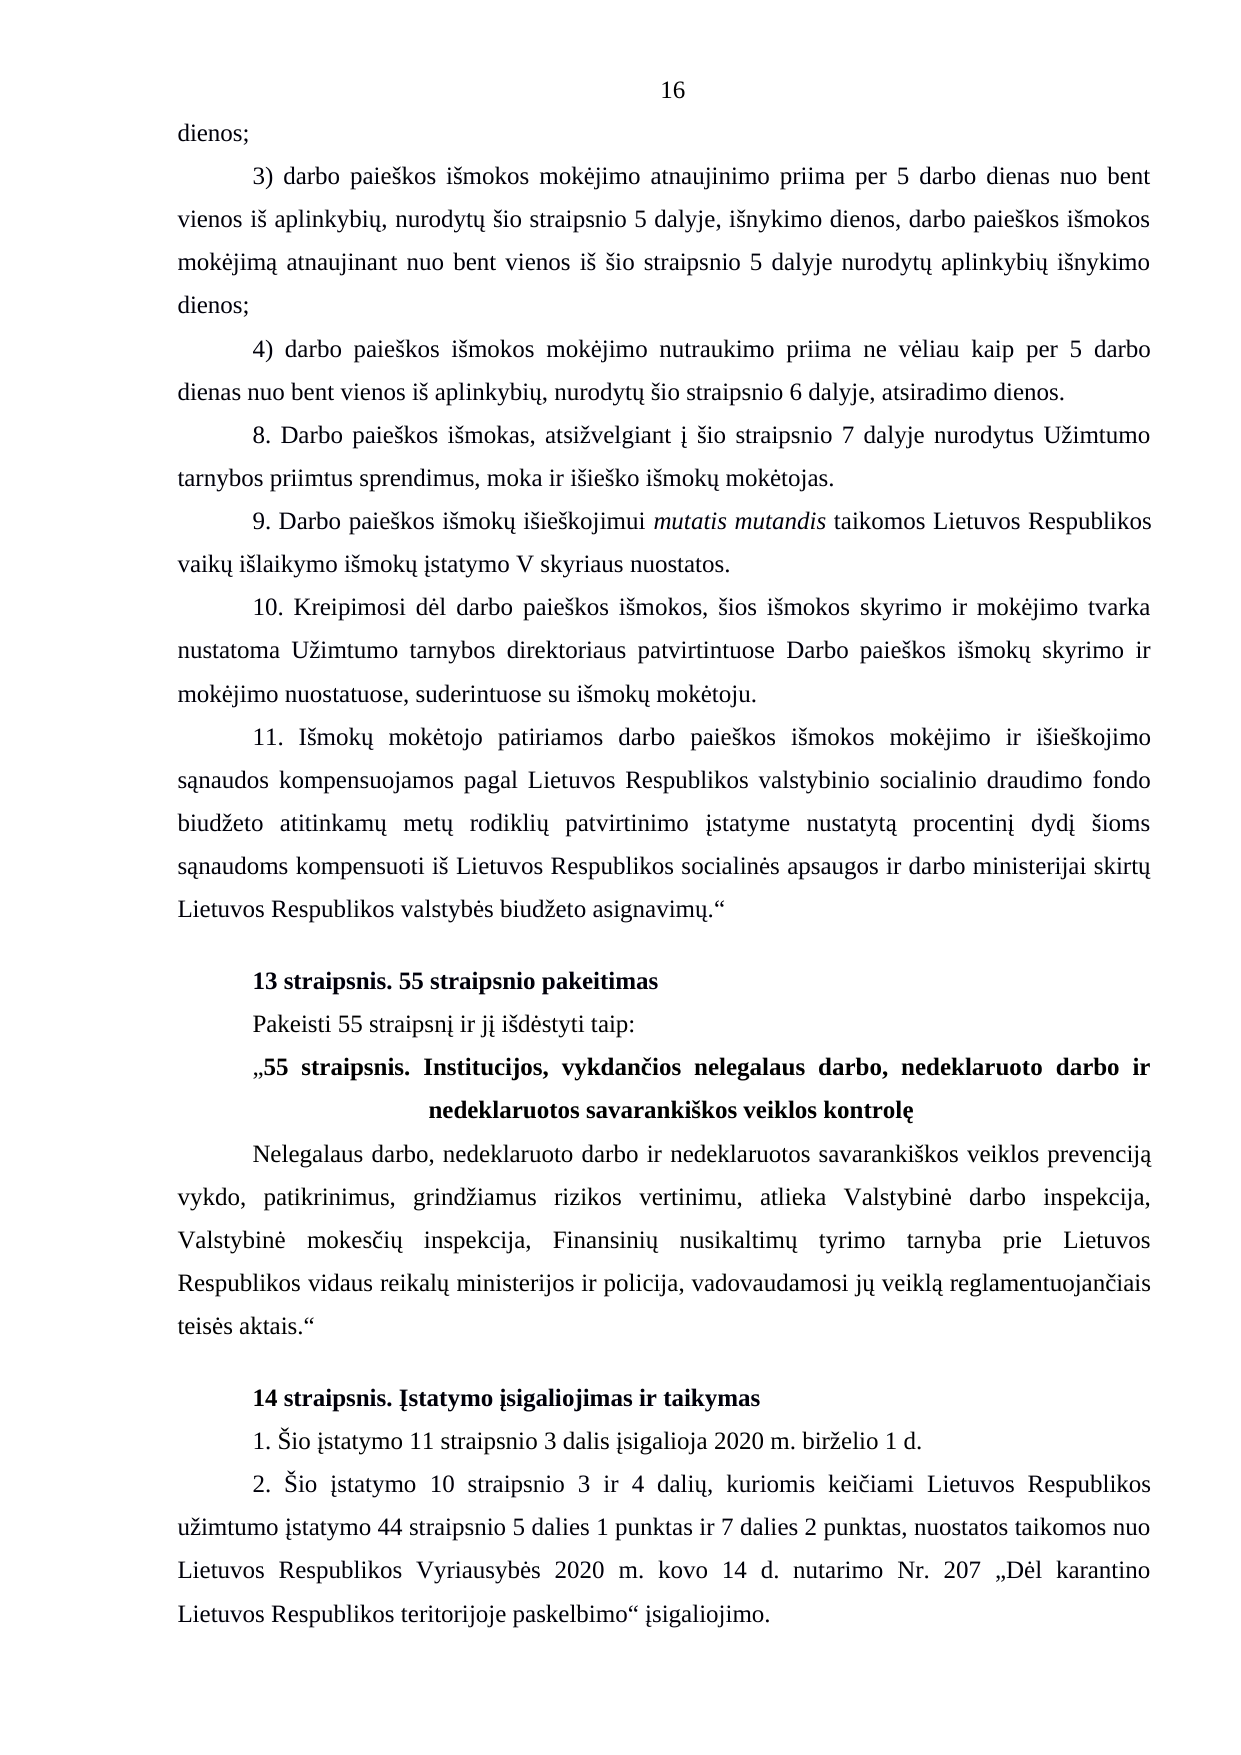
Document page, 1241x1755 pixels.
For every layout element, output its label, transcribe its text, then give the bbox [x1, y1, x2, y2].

text 11. Išmokų mokėtojo patiriamos darbo paieškos išmokos mokėjimo ir išieškojimo sąnaudos kompensuojamos pagal Lietuvos Respublikos valstybinio socialinio draudimo fondo biudžeto atitinkamų metų rodiklių patvirtinimo įstatyme nustatytą procentinį dydį šioms sąnaudoms kompensuoti iš Lietuvos Respublikos socialinės apsaugos ir darbo ministerijai skirtų Lietuvos Respublikos valstybės biudžeto asignavimų.“ [177, 722, 1152, 923]
text Nelegalaus darbo, nedeklaruoto darbo ir nedeklaruotos savarankiškos veiklos prevenciją vykdo, patikrinimus, grindžiamus rizikos vertinimu, atlieka Valstybinė darbo inspekcija, Valstybinė mokesčių inspekcija, Finansinių nusikaltimų tyrimo tarnyba prie Lietuvos Respublikos vidaus reikalų ministerijos ir policija, vadovaudamosi jų veiklą reglamentuojančiais teisės aktais.“ [177, 1139, 1152, 1340]
text 14 straipsnis. Įstatymo įsigaliojimas ir taikymas [177, 1383, 1152, 1412]
text 2. Šio įstatymo 10 straipsnio 3 ir 4 dalių, kuriomis keičiami Lietuvos Respublikos užimtumo įstatymo 44 straipsnio 5 dalies 1 punktas ir 7 dalies 2 punktas, nuostatos taikomos nuo Lietuvos Respublikos Vyriausybės 2020 m. kovo 14 d. nutarimo Nr. 207 „Dėl karantino Lietuvos Respublikos teritorijoje paskelbimo“ įsigaliojimo. [177, 1469, 1152, 1627]
text 1. Šio įstatymo 11 straipsnio 3 dalis įsigalioja 2020 m. birželio 1 d. [177, 1426, 1152, 1455]
text 10. Kreipimosi dėl darbo paieškos išmokos, šios išmokos skyrimo ir mokėjimo tvarka nustatoma Užimtumo tarnybos direktoriaus patvirtintuose Darbo paieškos išmokų skyrimo ir mokėjimo nuostatuose, suderintuose su išmokų mokėtoju. [177, 592, 1152, 707]
text 13 straipsnis. 55 straipsnio pakeitimas [177, 966, 1152, 995]
text 8. Darbo paieškos išmokas, atsižvelgiant į šio straipsnio 7 dalyje nurodytus Užimtumo tarnybos priimtus sprendimus, moka ir išieško išmokų mokėtojas. [177, 420, 1152, 492]
text 9. Darbo paieškos išmokų išieškojimui mutatis mutandis taikomos Lietuvos Respublikos vaikų išlaikymo išmokų įstatymo V skyriaus nuostatos. [177, 506, 1152, 578]
text 4) darbo paieškos išmokos mokėjimo nutraukimo priima ne vėliau kaip per 5 darbo dienas nuo bent vienos iš aplinkybių, nurodytų šio straipsnio 6 dalyje, atsiradimo dienos. [177, 334, 1152, 406]
text „55 straipsnis. Institucijos, vykdančios nelegalaus darbo, nedeklaruoto darbo ir nedeklaruotos savarankiškos veiklos kontrolę [252, 1052, 1152, 1124]
text Pakeisti 55 straipsnį ir jį išdėstyti taip: [177, 1009, 1152, 1038]
text 3) darbo paieškos išmokos mokėjimo atnaujinimo priima per 5 darbo dienas nuo bent vienos iš aplinkybių, nurodytų šio straipsnio 5 dalyje, išnykimo dienos, darbo paieškos išmokos mokėjimą atnaujinant nuo bent vienos iš šio straipsnio 5 dalyje nurodytų aplinkybių išnykimo dienos; [177, 161, 1152, 319]
text dienos; [177, 118, 1152, 147]
